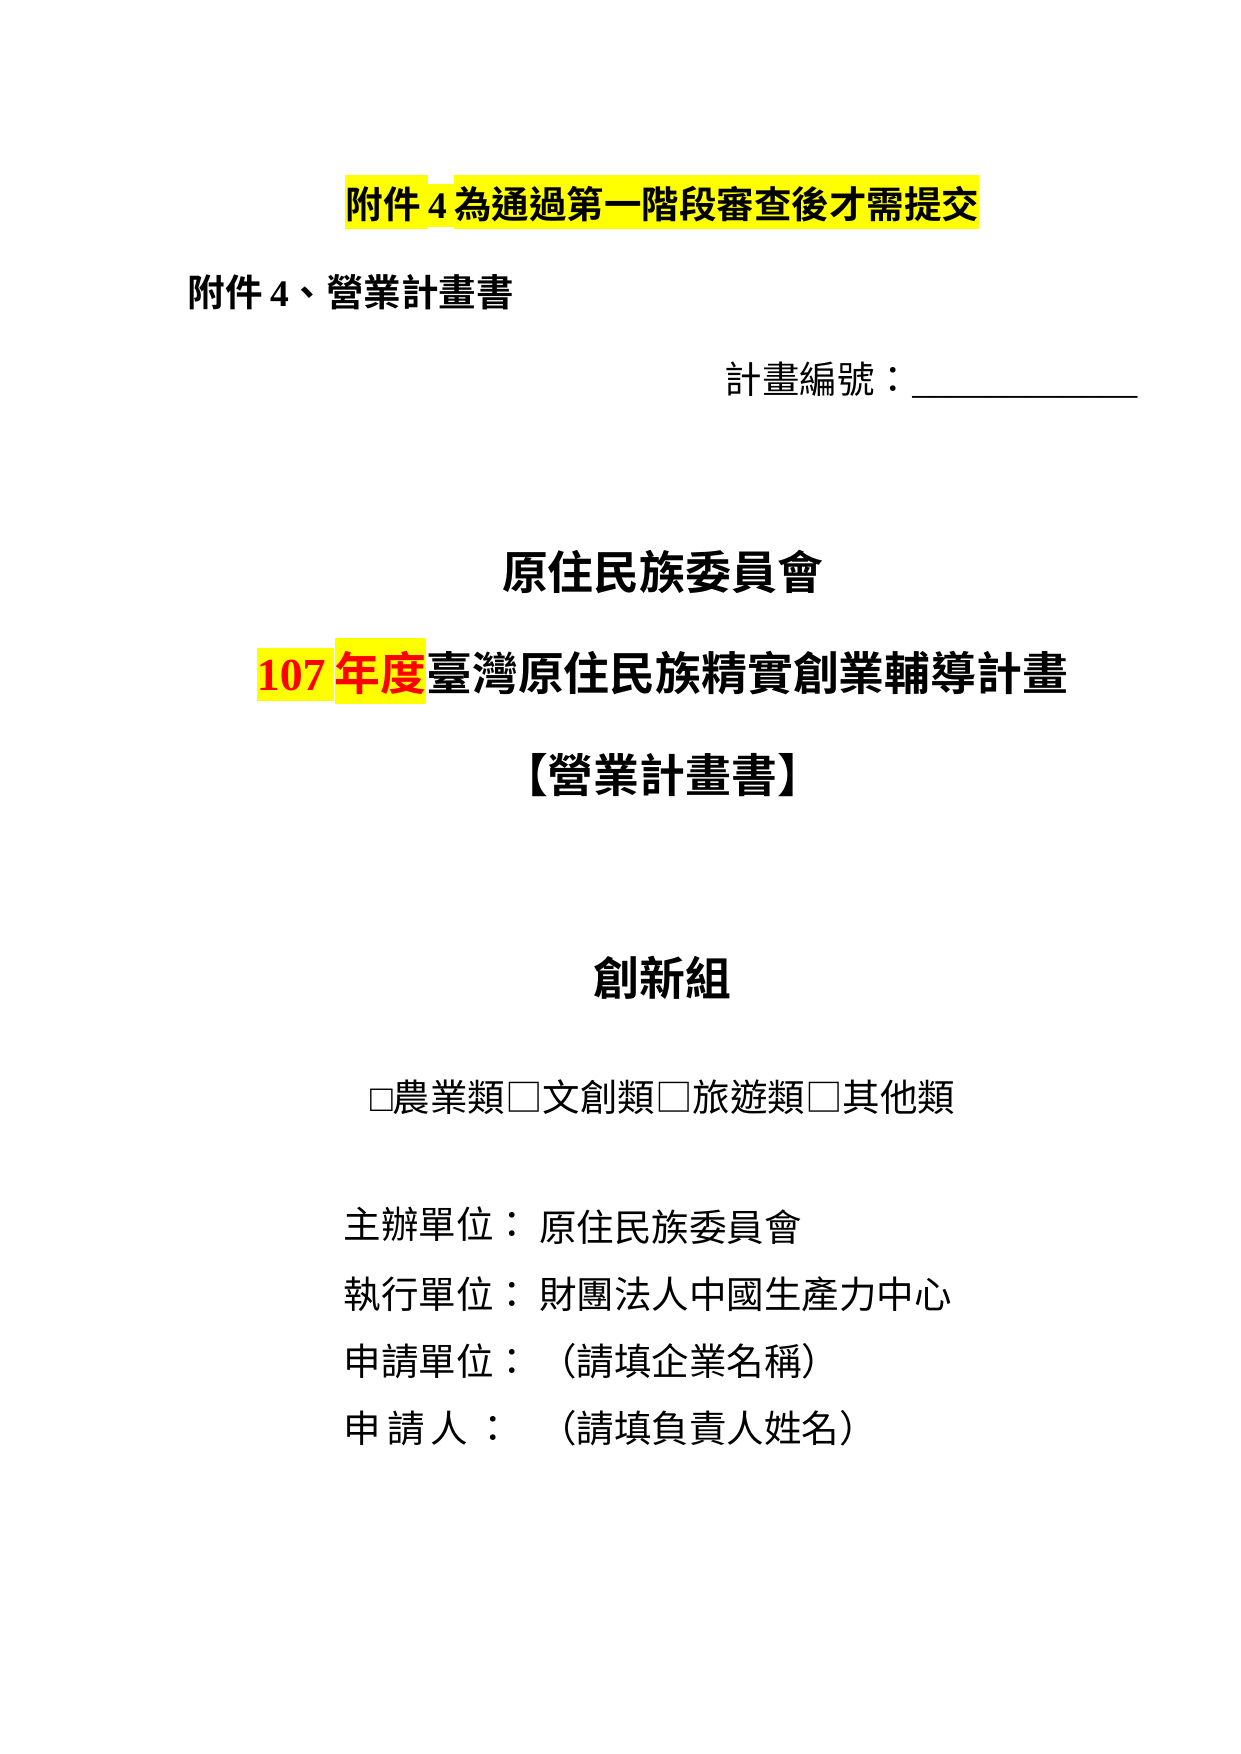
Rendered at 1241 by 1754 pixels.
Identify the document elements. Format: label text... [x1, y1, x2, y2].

subtitle 附件4、營業計畫書 [187, 262, 1137, 317]
table_cell 申請單位： [340, 1326, 536, 1393]
table_cell （請填負責人姓名） [536, 1393, 984, 1459]
subtitle 107年度臺灣原住民族精實創業輔導計畫 [187, 638, 1137, 704]
table_cell （請填企業名稱） [536, 1326, 984, 1393]
table_header 原住民族委員會 [536, 1192, 984, 1259]
table_cell 申請人： [340, 1393, 536, 1459]
text 計畫編號：____________ [254, 350, 1137, 404]
table_cell 執行單位： [340, 1259, 536, 1326]
table_cell 財團法人中國生產力中心 [536, 1259, 984, 1326]
table_header 主辦單位： [340, 1192, 536, 1259]
text 創新組 [187, 942, 1137, 1008]
subtitle 附件4為通過第一階段審查後才需提交 [187, 175, 1137, 229]
text □農業類□文創類□旅遊類□其他類 [187, 1068, 1137, 1122]
subtitle 【營業計畫書】 [187, 739, 1137, 805]
subtitle 原住民族委員會 [187, 536, 1137, 603]
